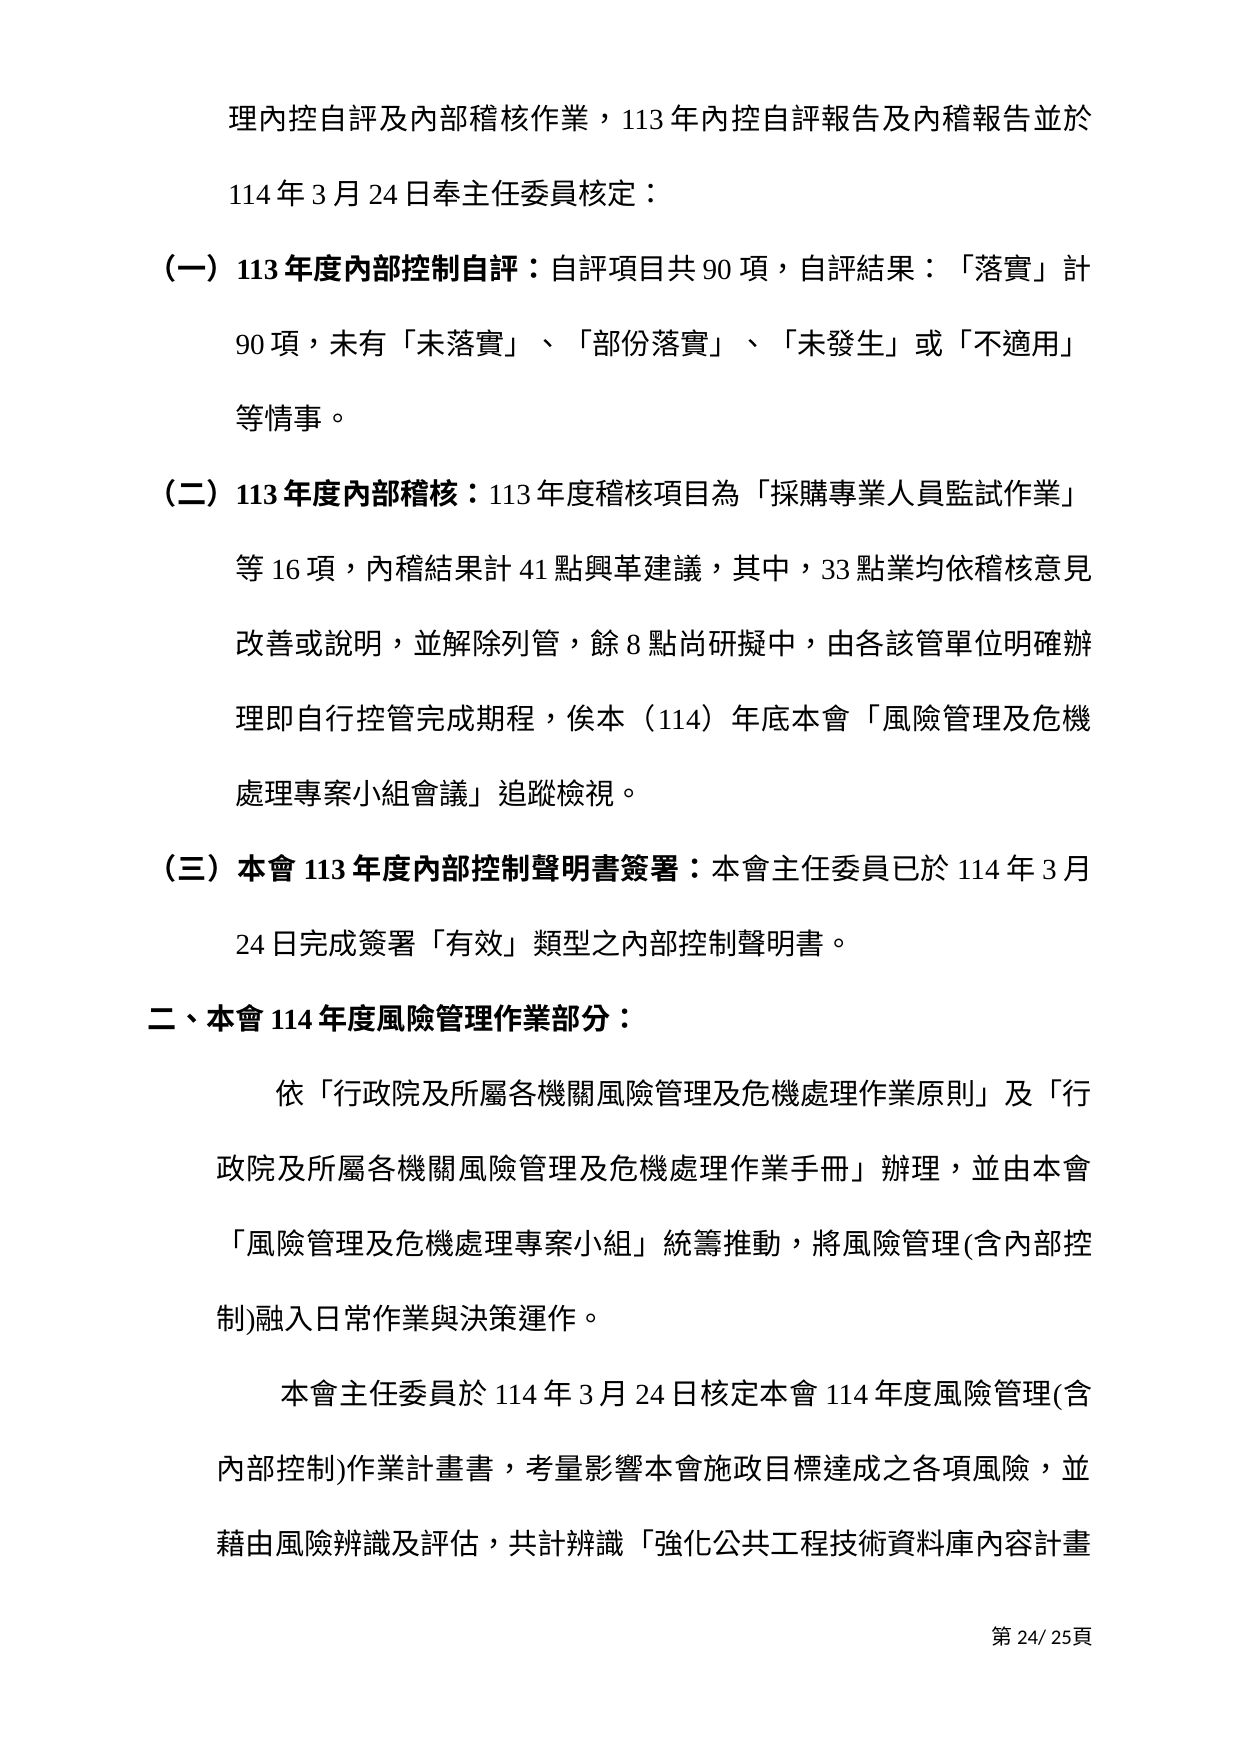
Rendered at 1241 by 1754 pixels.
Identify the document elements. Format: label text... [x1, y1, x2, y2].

text 本會主任委員於114年3月24日核定本會114年度風險管理(含內部控制)作業計畫書，考量影響本會施政目標達成之各項風險，並藉由風險辨識及評估，共計辨識「強化公共工程技術資料庫內容計畫 [216, 1354, 1092, 1579]
text 二、本會114年度風險管理作業部分： [148, 979, 1092, 1054]
text （一）113年度內部控制自評：自評項目共90 項，自評結果：「落實」計 90項，未有「未落實」、「部份落實」、「未發生」或「不適用」等情事。 [148, 229, 1092, 454]
text 依「行政院及所屬各機關風險管理及危機處理作業原則」及「行政院及所屬各機關風險管理及危機處理作業手冊」辦理，並由本會「風險管理及危機處理專案小組」統籌推動，將風險管理(含內部控制)融入日常作業與決策運作。 [216, 1054, 1092, 1354]
text （三）本會113年度內部控制聲明書簽署：本會主任委員已於114年3月 24日完成簽署「有效」類型之內部控制聲明書。 [148, 829, 1092, 979]
text 理內控自評及內部稽核作業，113年內控自評報告及內稽報告並於114年3 月24日奉主任委員核定： [228, 79, 1092, 229]
text （二）113年度內部稽核：113年度稽核項目為「採購專業人員監試作業」等16項，內稽結果計41點興革建議，其中，33點業均依稽核意見改善或說明，並解除列管，餘8 點尚研擬中，由各該管單位明確辦理即自行控管完成期程，俟本（114）年底本會「風險管理及危機處理專案小組會議」追蹤檢視。 [148, 454, 1092, 829]
